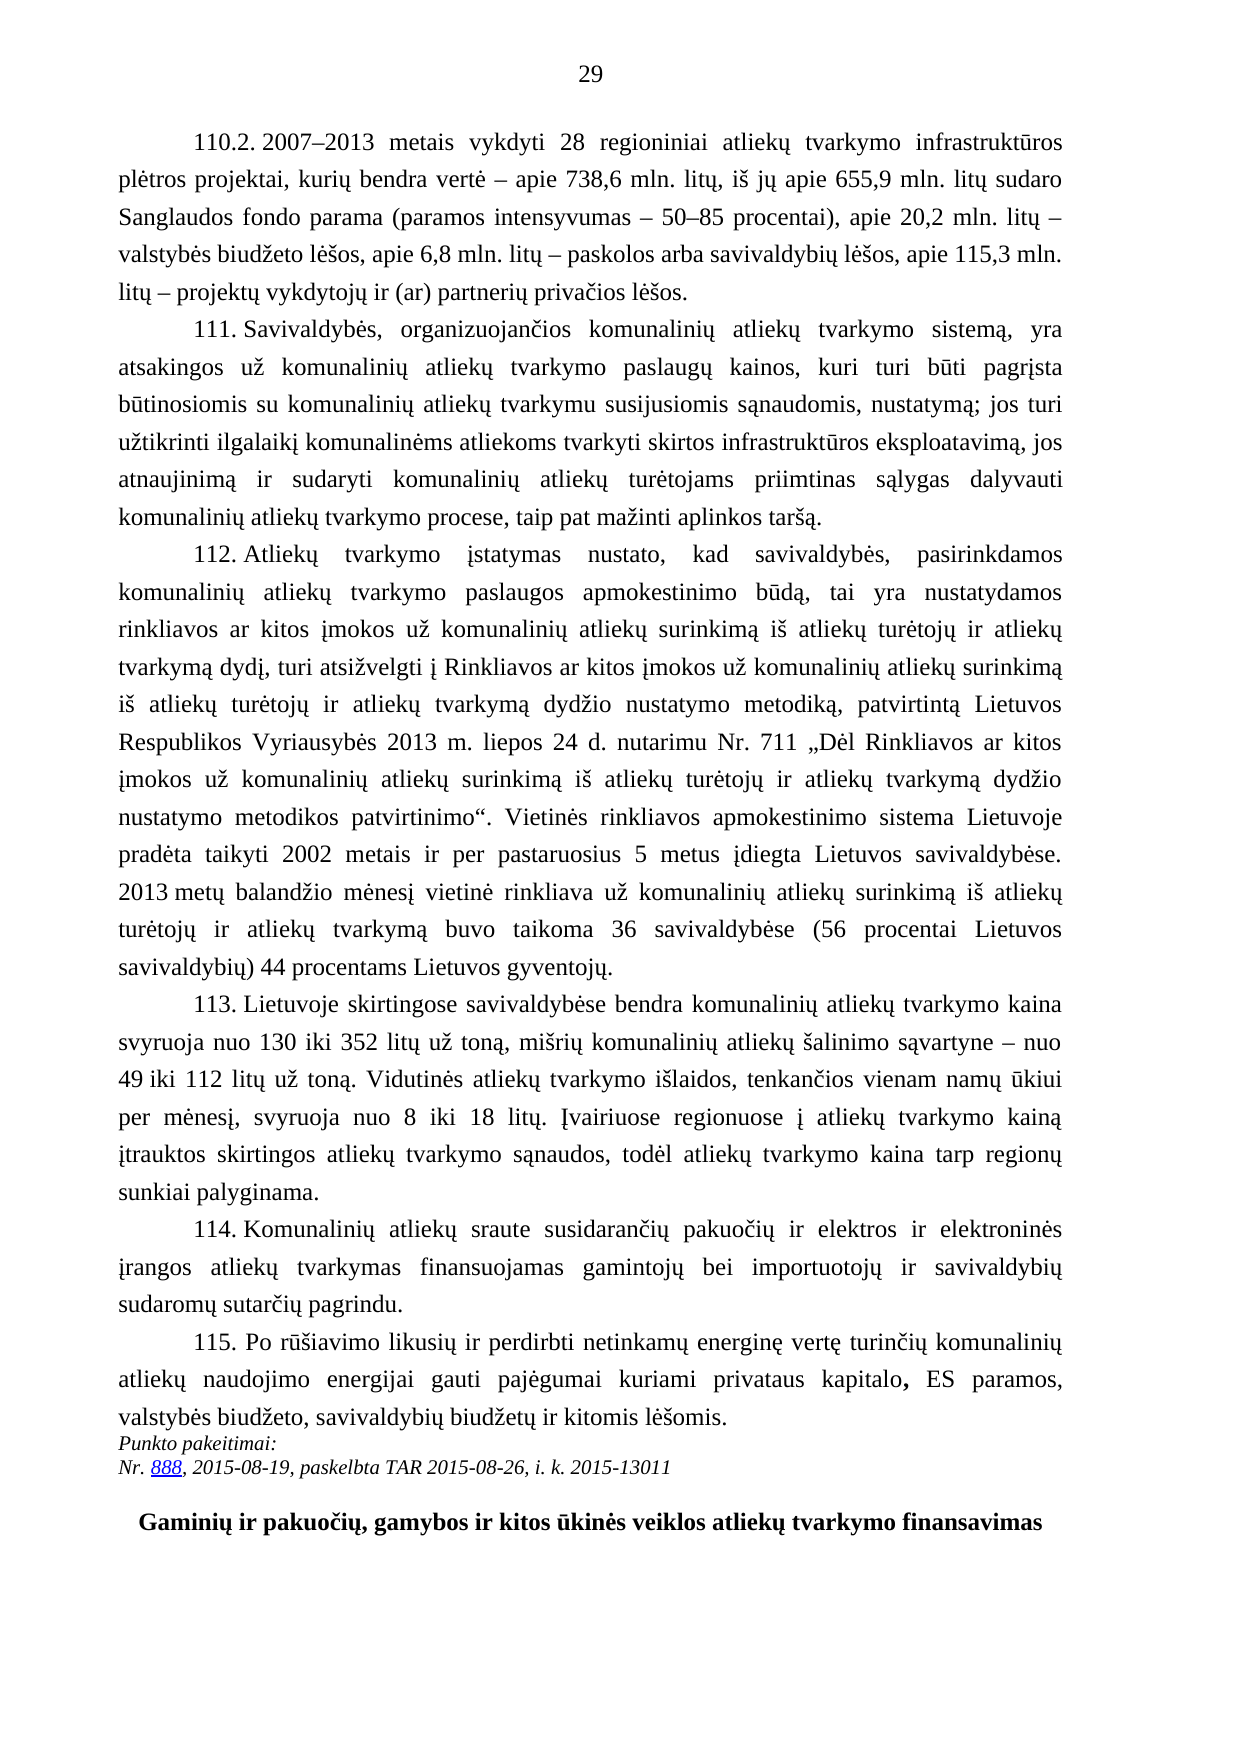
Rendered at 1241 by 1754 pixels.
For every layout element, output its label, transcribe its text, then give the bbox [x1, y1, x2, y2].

text Punkto pakeitimai: [118, 1431, 1063, 1455]
text 111. Savivaldybės, organizuojančios komunalinių atliekų tvarkymo sistemą, yra atsakingos už komunalinių atliekų tvarkymo paslaugų kainos, kuri turi būti pagrįsta būtinosiomis su komunalinių atliekų tvarkymu susijusiomis sąnaudomis, nustatymą; jos turi užtikrinti ilgalaikį komunalinėms atliekoms tvarkyti skirtos infrastruktūros eksploatavimą, jos atnaujinimą ir sudaryti komunalinių atliekų turėtojams priimtinas sąlygas dalyvauti komunalinių atliekų tvarkymo procese, taip pat mažinti aplinkos taršą. [118, 306, 1063, 531]
text 110.2. 2007–2013 metais vykdyti 28 regioniniai atliekų tvarkymo infrastruktūros plėtros projektai, kurių bendra vertė – apie 738,6 mln. litų, iš jų apie 655,9 mln. litų sudaro Sanglaudos fondo parama (paramos intensyvumas – 50–85 procentai), apie 20,2 mln. litų – valstybės biudžeto lėšos, apie 6,8 mln. litų – paskolos arba savivaldybių lėšos, apie 115,3 mln. litų – projektų vykdytojų ir (ar) partnerių privačios lėšos. [118, 118, 1063, 306]
text Nr. 888, 2015-08-19, paskelbta TAR 2015-08-26, i. k. 2015-13011 [118, 1455, 1063, 1479]
text Gaminių ir pakuočių, gamybos ir kitos ūkinės veiklos atliekų tvarkymo finansavimas [118, 1507, 1063, 1536]
text 112. Atliekų tvarkymo įstatymas nustato, kad savivaldybės, pasirinkdamos komunalinių atliekų tvarkymo paslaugos apmokestinimo būdą, tai yra nustatydamos rinkliavos ar kitos įmokos už komunalinių atliekų surinkimą iš atliekų turėtojų ir atliekų tvarkymą dydį, turi atsižvelgti į Rinkliavos ar kitos įmokos už komunalinių atliekų surinkimą iš atliekų turėtojų ir atliekų tvarkymą dydžio nustatymo metodiką, patvirtintą Lietuvos Respublikos Vyriausybės 2013 m. liepos 24 d. nutarimu Nr. 711 „Dėl Rinkliavos ar kitos įmokos už komunalinių atliekų surinkimą iš atliekų turėtojų ir atliekų tvarkymą dydžio nustatymo metodikos patvirtinimo“. Vietinės rinkliavos apmokestinimo sistema Lietuvoje pradėta taikyti 2002 metais ir per pastaruosius 5 metus įdiegta Lietuvos savivaldybėse. 2013 metų balandžio mėnesį vietinė rinkliava už komunalinių atliekų surinkimą iš atliekų turėtojų ir atliekų tvarkymą buvo taikoma 36 savivaldybėse (56 procentai Lietuvos savivaldybių) 44 procentams Lietuvos gyventojų. [118, 531, 1063, 981]
text 115. Po rūšiavimo likusių ir perdirbti netinkamų energinę vertę turinčių komunalinių atliekų naudojimo energijai gauti pajėgumai kuriami privataus kapitalo, ES paramos, valstybės biudžeto, savivaldybių biudžetų ir kitomis lėšomis. [118, 1318, 1063, 1431]
text 114. Komunalinių atliekų sraute susidarančių pakuočių ir elektros ir elektroninės įrangos atliekų tvarkymas finansuojamas gamintojų bei importuotojų ir savivaldybių sudaromų sutarčių pagrindu. [118, 1206, 1063, 1318]
text 113. Lietuvoje skirtingose savivaldybėse bendra komunalinių atliekų tvarkymo kaina svyruoja nuo 130 iki 352 litų už toną, mišrių komunalinių atliekų šalinimo sąvartyne – nuo 49 iki 112 litų už toną. Vidutinės atliekų tvarkymo išlaidos, tenkančios vienam namų ūkiui per mėnesį, svyruoja nuo 8 iki 18 litų. Įvairiuose regionuose į atliekų tvarkymo kainą įtrauktos skirtingos atliekų tvarkymo sąnaudos, todėl atliekų tvarkymo kaina tarp regionų sunkiai palyginama. [118, 981, 1063, 1206]
